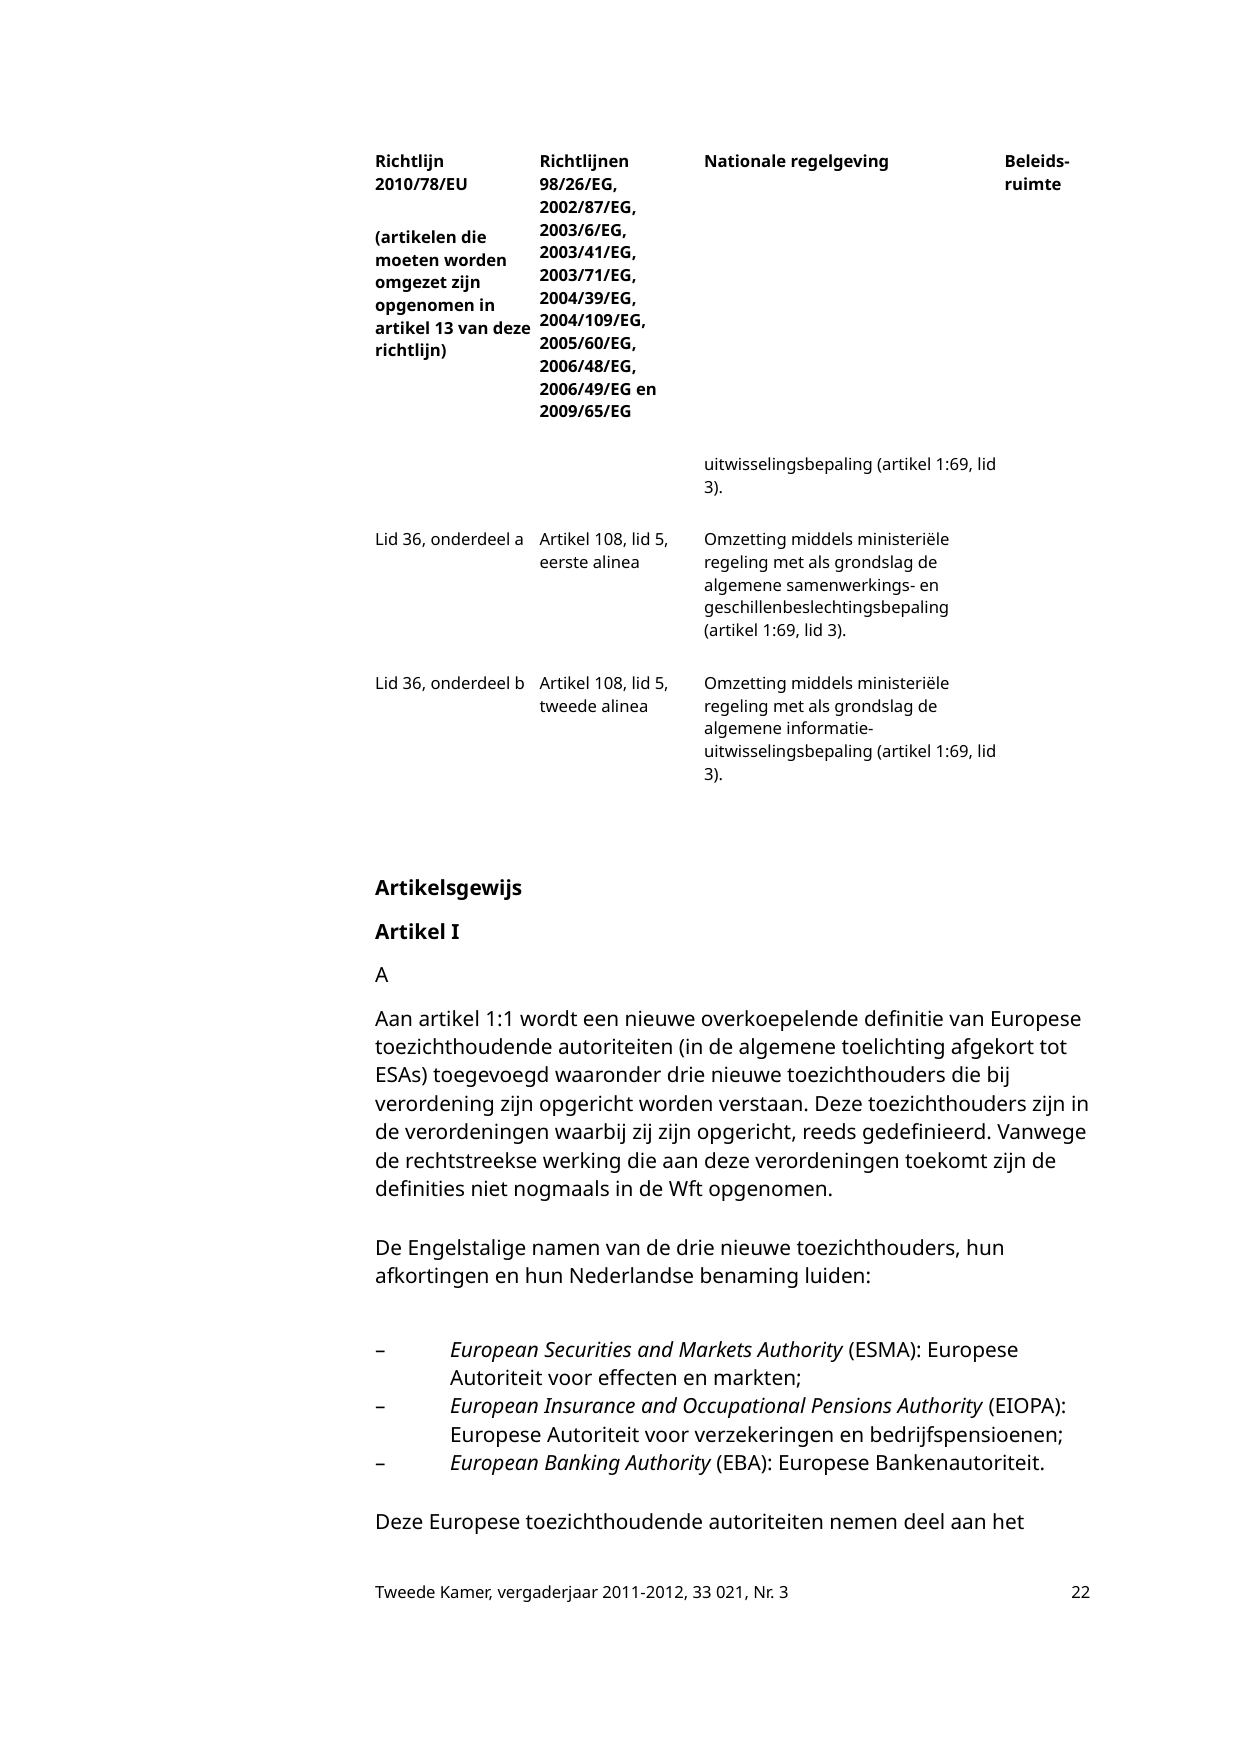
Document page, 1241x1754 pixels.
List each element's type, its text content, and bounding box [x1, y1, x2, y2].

table_header Richtlijn 2010/78/EU (artikelen die moeten worden omgezet zijn opgenomen in artikel 13 van deze richtlijn) [375, 150, 539, 452]
table_cell Artikel 1:69, lid 1 en 2, 1:70 en 1:90 lid 6 [704, 505, 1004, 581]
table_header Richtlijnen 98/26/EG, 2002/87/EG, 2003/6/EG, 2003/41/EG, 2003/71/EG, 2004/39/EG, 2004/109/EG, 2005/60/EG, 2006/48/EG, 2006/49/EG en 2009/65/EG [539, 150, 704, 452]
table_cell Artikel 101, lid 8 [539, 453, 704, 505]
table_cell Lid 36, onderdeel b [375, 868, 539, 1011]
table_cell Omzetting middels ministeriële regeling met als grondslag de algemene informatie-uitwisselingsbepaling (artikel 1:69, lid 3). [704, 868, 1004, 1011]
table_cell Lid 34 [375, 581, 539, 724]
table_cell Artikel 103 [539, 581, 704, 724]
table_cell [1004, 581, 1090, 724]
text Artikel I [375, 1113, 1090, 1142]
text Artikelsgewijs [375, 1070, 1090, 1098]
table_cell Omzetting middels ministeriële regeling met als grondslag de algemene informatie-uitwisselingsbepaling (artikel 1:69, lid 3). [704, 581, 1004, 724]
table_cell Lid 36, onderdeel a [375, 724, 539, 868]
table_cell [1004, 724, 1090, 868]
table_cell [1004, 505, 1090, 581]
text De Engelstalige namen van de drie nieuwe toezichthouders, hun afkortingen en hun Nederlandse benaming luiden: [375, 1429, 1090, 1486]
table_header Beleids-ruimte [1004, 150, 1090, 452]
table_cell [1004, 453, 1090, 505]
table_cell Lid 32, onderdeel b [375, 453, 539, 505]
table_cell Artikel 108, lid 5, tweede alinea [539, 868, 704, 1011]
table_cell Artikel 108, lid 5, eerste alinea [539, 724, 704, 868]
table_cell Omzetting middels ministeriële regeling met als grondslag de algemene samenwerkings- en geschillenbeslechtingsbepaling (artikel 1:69, lid 3). [704, 724, 1004, 868]
table_cell Artikel 102 [539, 505, 704, 581]
table_cell Omzetting middels ministeriële regeling met als grondslag de algemene samenwerkings- en geschillenbeslechtingsbepaling (artikel 1:69, lid 3). [704, 453, 1004, 505]
table_cell Lid 33 [375, 505, 539, 581]
text A [375, 1157, 1090, 1185]
text Aan artikel 1:1 wordt een nieuwe overkoepelende definitie van Europese toezichthoudende autoriteiten (in de algemene toelichting afgekort tot ESAs) toegevoegd waaronder drie nieuwe toezichthouders die bij verordening zijn opgericht worden verstaan. Deze toezichthouders zijn in de verordeningen waarbij zij zijn opgericht, reeds gedefinieerd. Vanwege de rechtstreekse werking die aan deze verordeningen toekomt zijn de definities niet nogmaals in de Wft opgenomen. [375, 1200, 1090, 1399]
table_header Nationale regelgeving [704, 150, 1004, 452]
table_cell [1004, 868, 1090, 1011]
